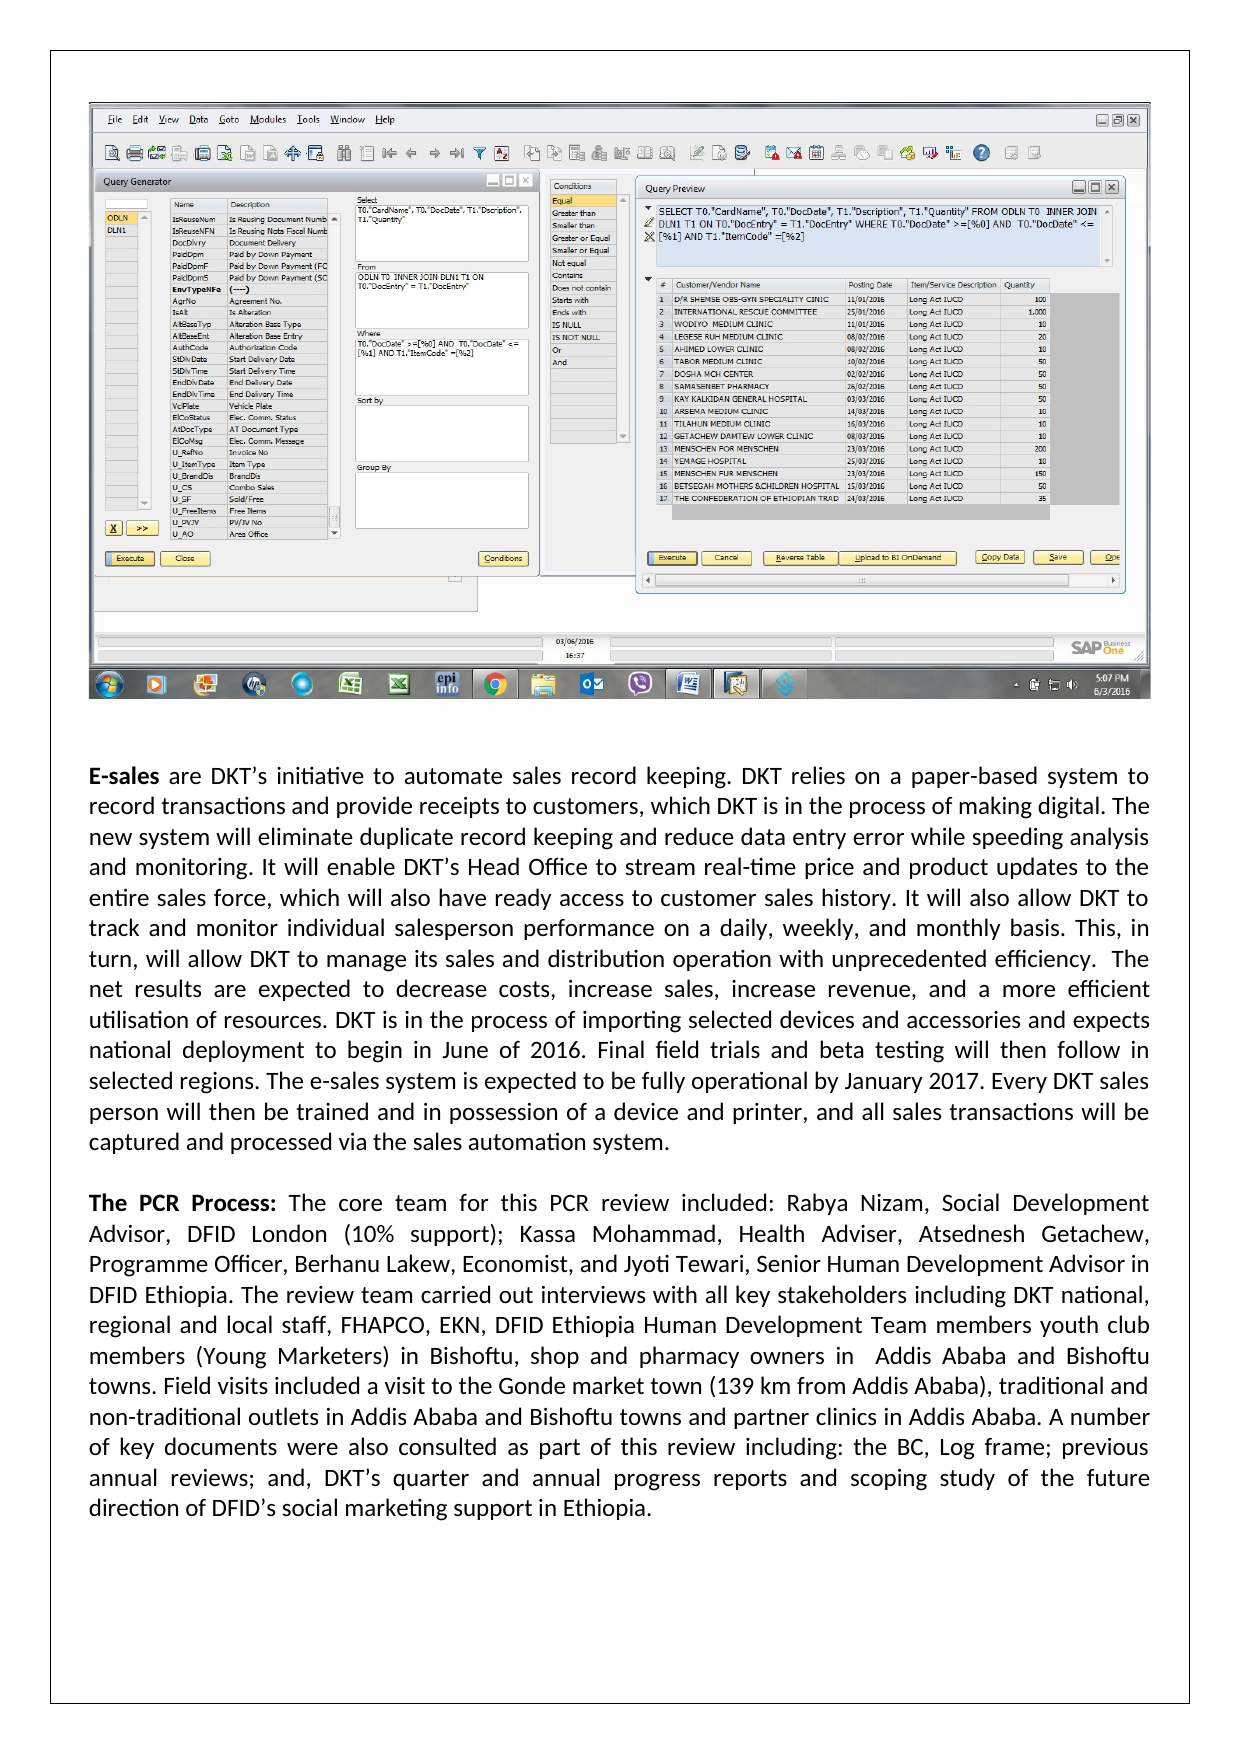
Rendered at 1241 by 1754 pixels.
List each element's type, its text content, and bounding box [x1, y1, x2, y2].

text E-sales are DKT’s initiative to automate sales record keeping. DKT relies on a paper-based system to record transactions and provide receipts to customers, which DKT is in the process of making digital. The new system will eliminate duplicate record keeping and reduce data entry error while speeding analysis and monitoring. It will enable DKT’s Head Office to stream real-time price and product updates to the entire sales force, which will also have ready access to customer sales history. It will also allow DKT to track and monitor individual salesperson performance on a daily, weekly, and monthly basis. This, in turn, will allow DKT to manage its sales and distribution operation with unprecedented efficiency. The net results are expected to decrease costs, increase sales, increase revenue, and a more efficient utilisation of resources. DKT is in the process of importing selected devices and accessories and expects national deployment to begin in June of 2016. Final field trials and beta testing will then follow in selected regions. The e-sales system is expected to be fully operational by January 2017. Every DKT sales person will then be trained and in possession of a device and printer, and all sales transactions will be captured and processed via the sales automation system. [89, 760, 1152, 1157]
text The PCR Process: The core team for this PCR review included: Rabya Nizam, Social Development Advisor, DFID London (10% support); Kassa Mohammad, Health Adviser, Atsednesh Getachew, Programme Officer, Berhanu Lakew, Economist, and Jyoti Tewari, Senior Human Development Advisor in DFID Ethiopia. The review team carried out interviews with all key stakeholders including DKT national, regional and local staff, FHAPCO, EKN, DFID Ethiopia Human Development Team members youth club members (Young Marketers) in Bishoftu, shop and pharmacy owners in Addis Ababa and Bishoftu towns. Field visits included a visit to the Gonde market town (139 km from Addis Ababa), traditional and non-traditional outlets in Addis Ababa and Bishoftu towns and partner clinics in Addis Ababa. A number of key documents were also consulted as part of this review including: the BC, Log frame; previous annual reviews; and, DKT’s quarter and annual progress reports and scoping study of the future direction of DFID’s social marketing support in Ethiopia. [89, 1187, 1152, 1523]
